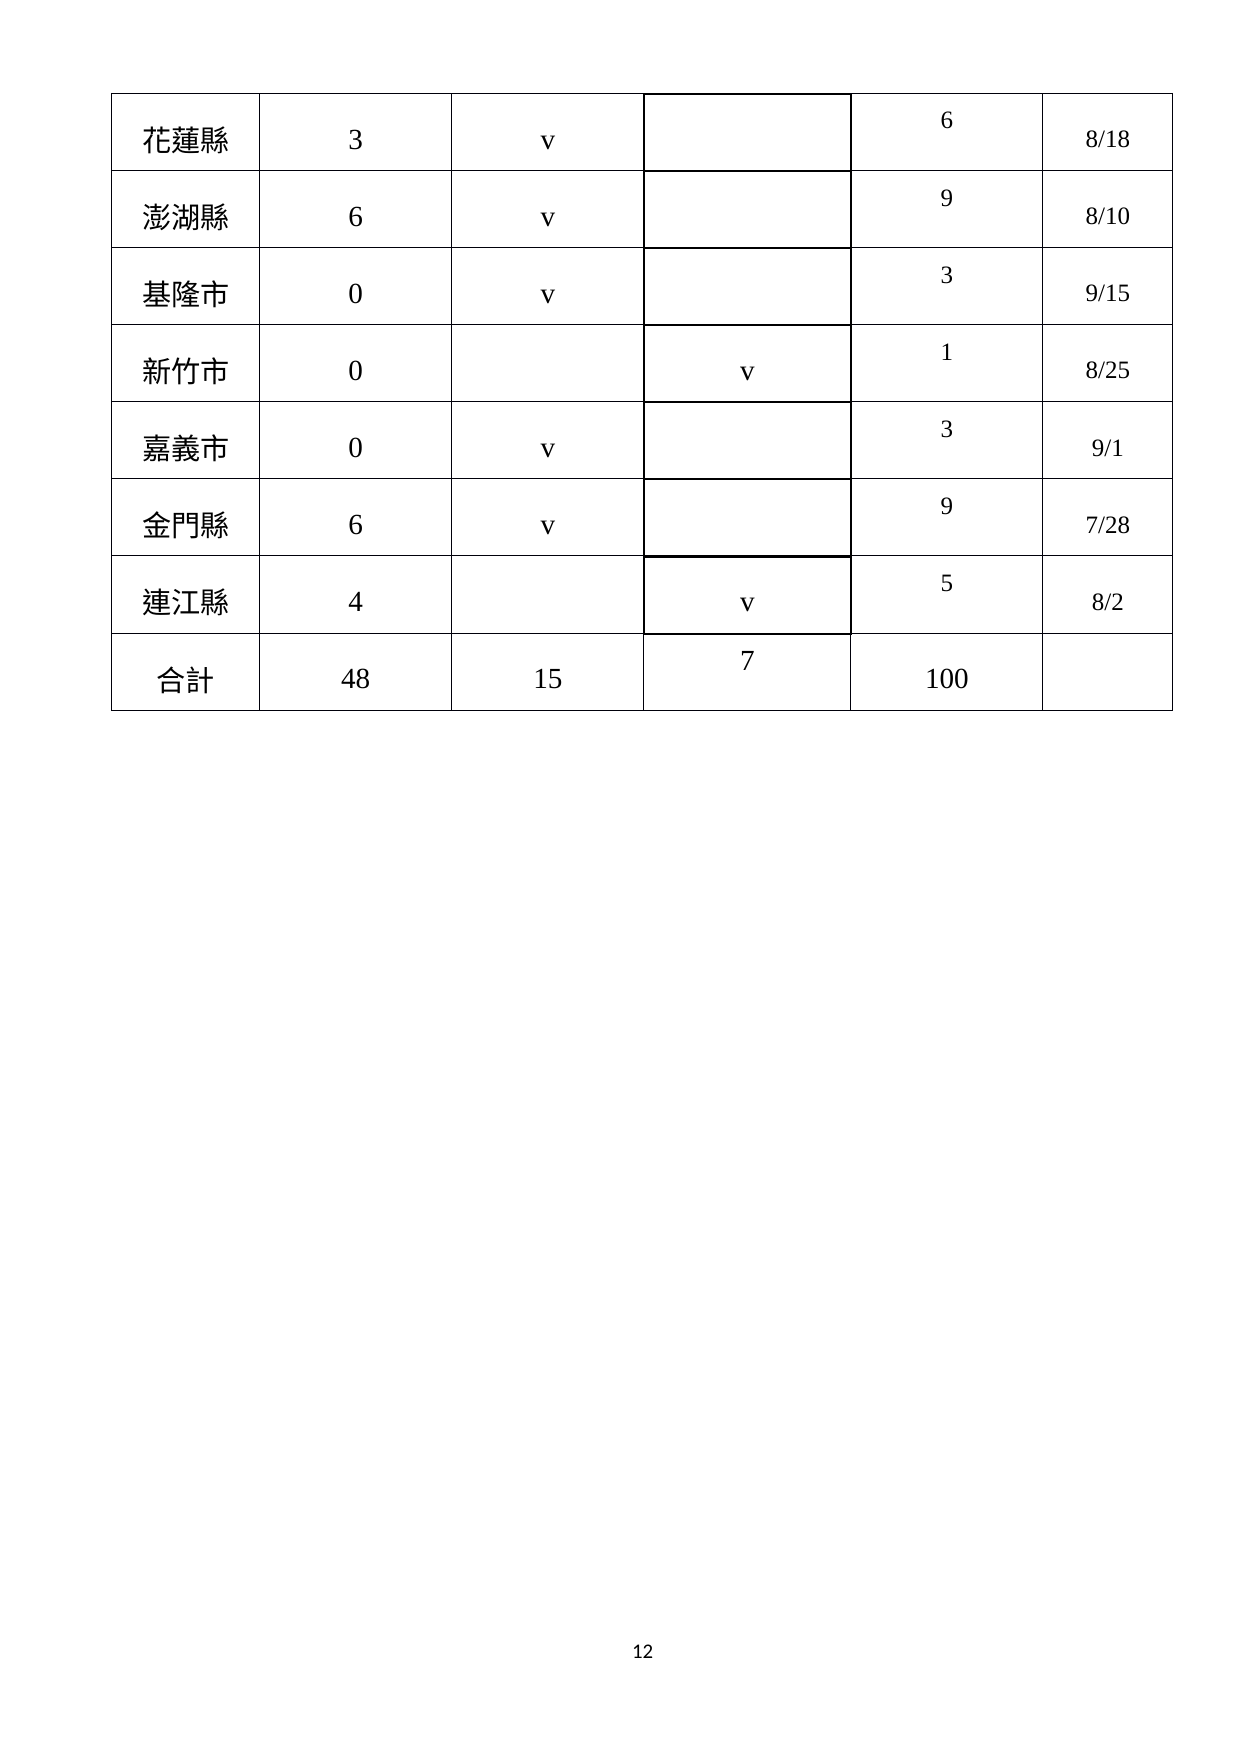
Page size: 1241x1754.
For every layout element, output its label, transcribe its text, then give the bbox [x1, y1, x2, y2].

table_cell 8/10 [1043, 171, 1172, 247]
table_cell 花蓮縣 [112, 94, 259, 170]
table_cell 合計 [112, 634, 259, 709]
table_cell 3 [852, 248, 1042, 324]
table_cell v [645, 558, 850, 632]
table_cell v [452, 479, 643, 555]
table_cell 8/2 [1043, 556, 1172, 632]
table_cell v [452, 171, 643, 247]
table_cell [645, 480, 850, 555]
table_cell 7/28 [1043, 479, 1172, 555]
table_cell 1 [852, 325, 1042, 401]
table_cell 新竹市 [112, 325, 259, 401]
table_cell [645, 172, 850, 247]
table_cell [452, 556, 643, 632]
table_cell v [645, 326, 850, 401]
table_cell 6 [260, 479, 451, 555]
table_cell 5 [852, 556, 1042, 632]
table_cell 嘉義市 [112, 402, 259, 478]
table_cell v [452, 402, 643, 478]
table_cell [1043, 634, 1172, 709]
table_cell 8/25 [1043, 325, 1172, 401]
table_cell 3 [852, 402, 1042, 478]
table_cell 澎湖縣 [112, 171, 259, 247]
table_cell 9/15 [1043, 248, 1172, 324]
table_cell 0 [260, 402, 451, 478]
table_cell 3 [260, 94, 451, 170]
table_cell 9 [852, 171, 1042, 247]
table_cell 48 [260, 634, 451, 709]
table_cell 9 [852, 479, 1042, 555]
table_cell [645, 95, 850, 170]
table_cell 4 [260, 556, 451, 632]
table_cell 0 [260, 325, 451, 401]
table_cell v [452, 94, 643, 170]
table_cell 0 [260, 248, 451, 324]
table_cell 7 [644, 635, 850, 709]
table_cell 6 [852, 94, 1042, 170]
table_cell v [452, 248, 643, 324]
table_cell 金門縣 [112, 479, 259, 555]
table_cell [452, 325, 643, 401]
table_cell 100 [851, 634, 1042, 709]
table_cell 基隆市 [112, 248, 259, 324]
table_cell 15 [452, 634, 643, 709]
table_cell [645, 403, 850, 478]
table_cell 8/18 [1043, 94, 1172, 170]
table_cell 連江縣 [112, 556, 259, 632]
table_cell 9/1 [1043, 402, 1172, 478]
table_cell 6 [260, 171, 451, 247]
table_cell [645, 249, 850, 324]
